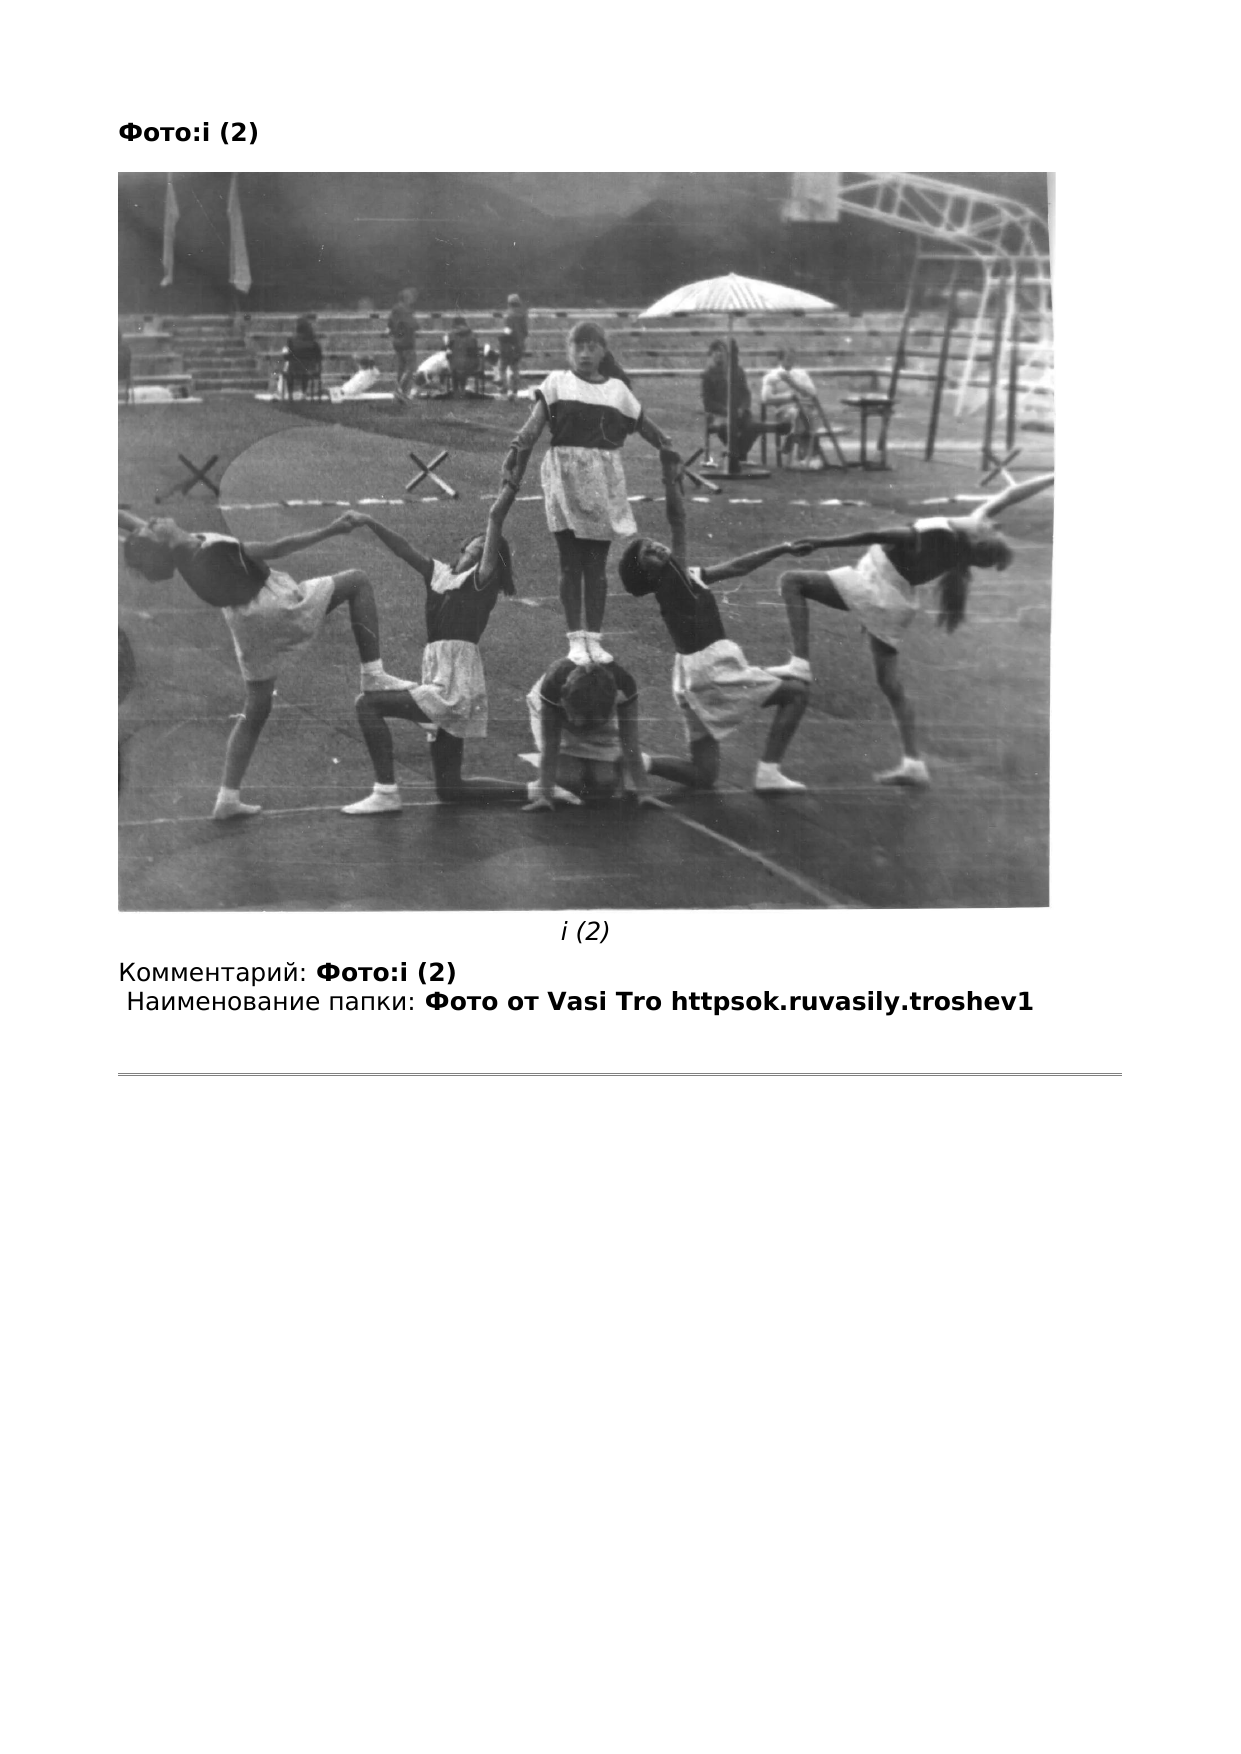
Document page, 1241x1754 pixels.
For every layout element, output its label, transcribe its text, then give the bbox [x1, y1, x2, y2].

picture [118, 172, 1056, 917]
text Комментарий: Фото:i (2) Наименование папки: Фото от Vasi Tro httpsok.ruvasily.troshev1 [118, 958, 1122, 1046]
subtitle Фото:i (2) [118, 118, 1122, 147]
text i (2) [118, 917, 1056, 946]
